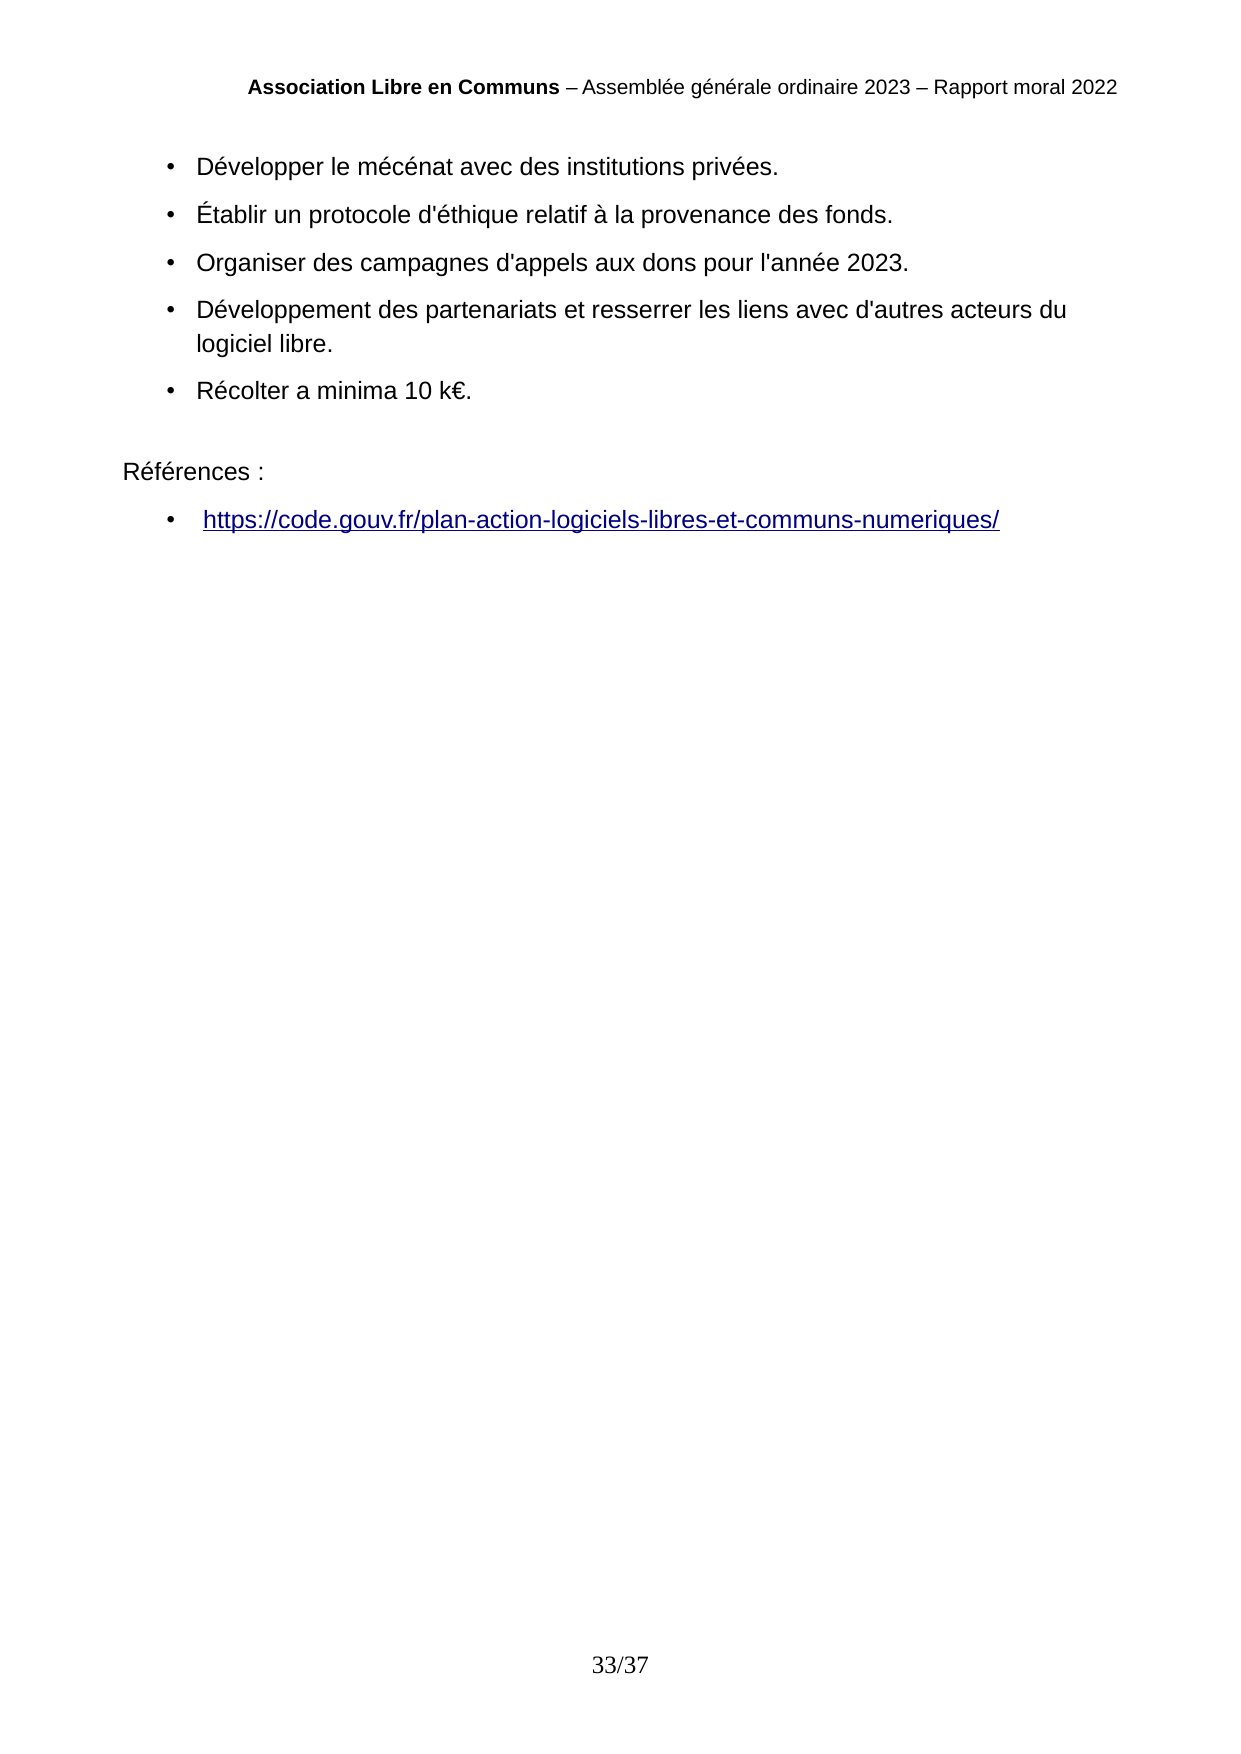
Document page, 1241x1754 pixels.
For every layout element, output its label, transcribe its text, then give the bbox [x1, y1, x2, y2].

list Établir un protocole d'éthique relatif à la provenance des fonds. [166, 200, 1118, 229]
list Développer le mécénat avec des institutions privées. [166, 152, 1118, 181]
text Références : [122, 424, 1118, 486]
list Organiser des campagnes d'appels aux dons pour l'année 2023. [166, 248, 1118, 277]
list Récolter a minima 10 k€. [166, 376, 1118, 405]
list https://code.gouv.fr/plan-action-logiciels-libres-et-communs-numeriques/ [166, 504, 1118, 533]
list Développement des partenariats et resserrer les liens avec d'autres acteurs du logiciel libre. [166, 296, 1118, 357]
